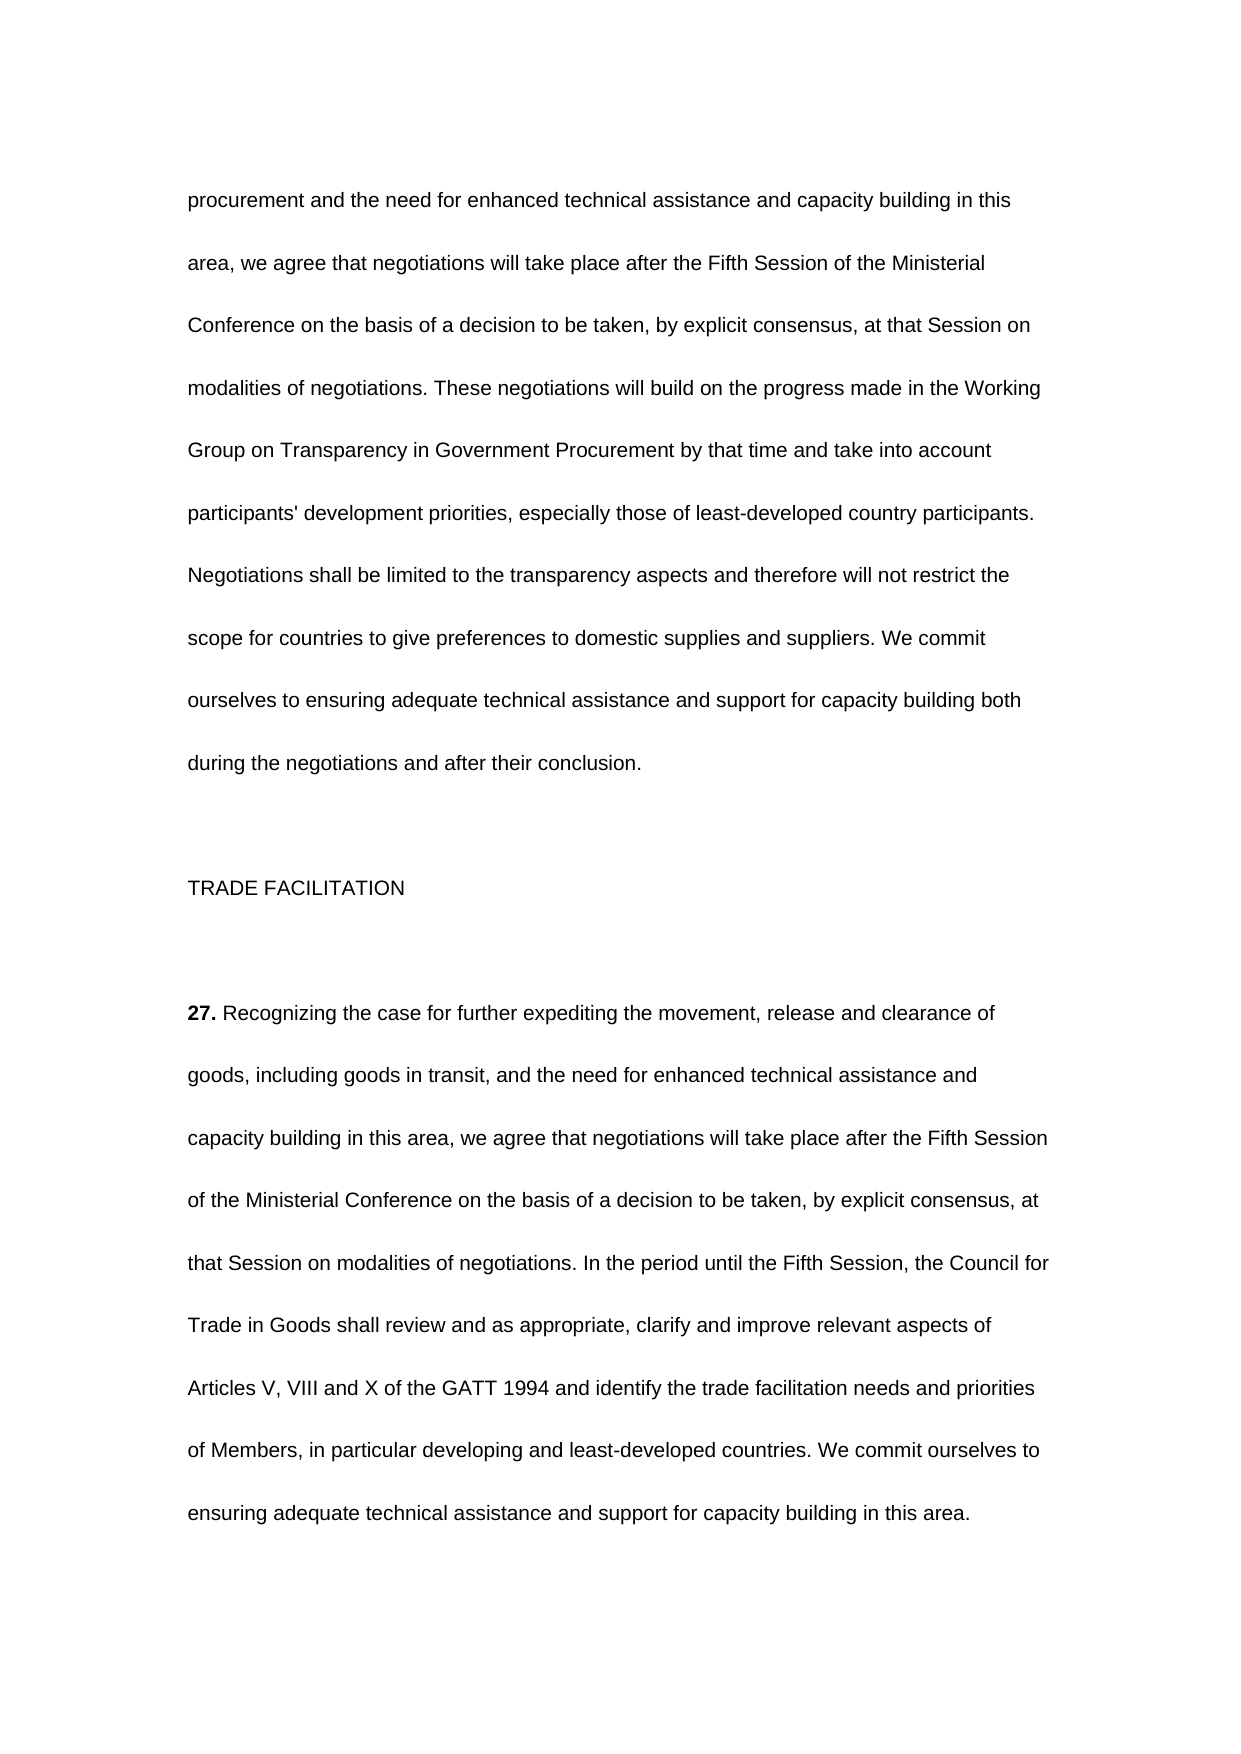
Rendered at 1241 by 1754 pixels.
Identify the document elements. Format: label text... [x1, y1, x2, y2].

text procurement and the need for enhanced technical assistance and capacity building in this area, we agree that negotiations will take place after the Fifth Session of the Ministerial Conference on the basis of a decision to be taken, by explicit consensus, at that Session on modalities of negotiations. These negotiations will build on the progress made in the Working Group on Transparency in Government Procurement by that time and take into account participants' development priorities, especially those of least-developed country participants. Negotiations shall be limited to the transparency aspects and therefore will not restrict the scope for countries to give preferences to domestic supplies and suppliers. We commit ourselves to ensuring adequate technical assistance and support for capacity building both during the negotiations and after their conclusion. TRADE FACILITATION 27. Recognizing the case for further expediting the movement, release and clearance of goods, including goods in transit, and the need for enhanced technical assistance and capacity building in this area, we agree that negotiations will take place after the Fifth Session of the Ministerial Conference on the basis of a decision to be taken, by explicit consensus, at that Session on modalities of negotiations. In the period until the Fifth Session, the Council for Trade in Goods shall review and as appropriate, clarify and improve relevant aspects of Articles V, VIII and X of the GATT 1994 and identify the trade facilitation needs and priorities of Members, in particular developing and least-developed countries. We commit ourselves to ensuring adequate technical assistance and support for capacity building in this area. [187, 158, 1053, 1533]
